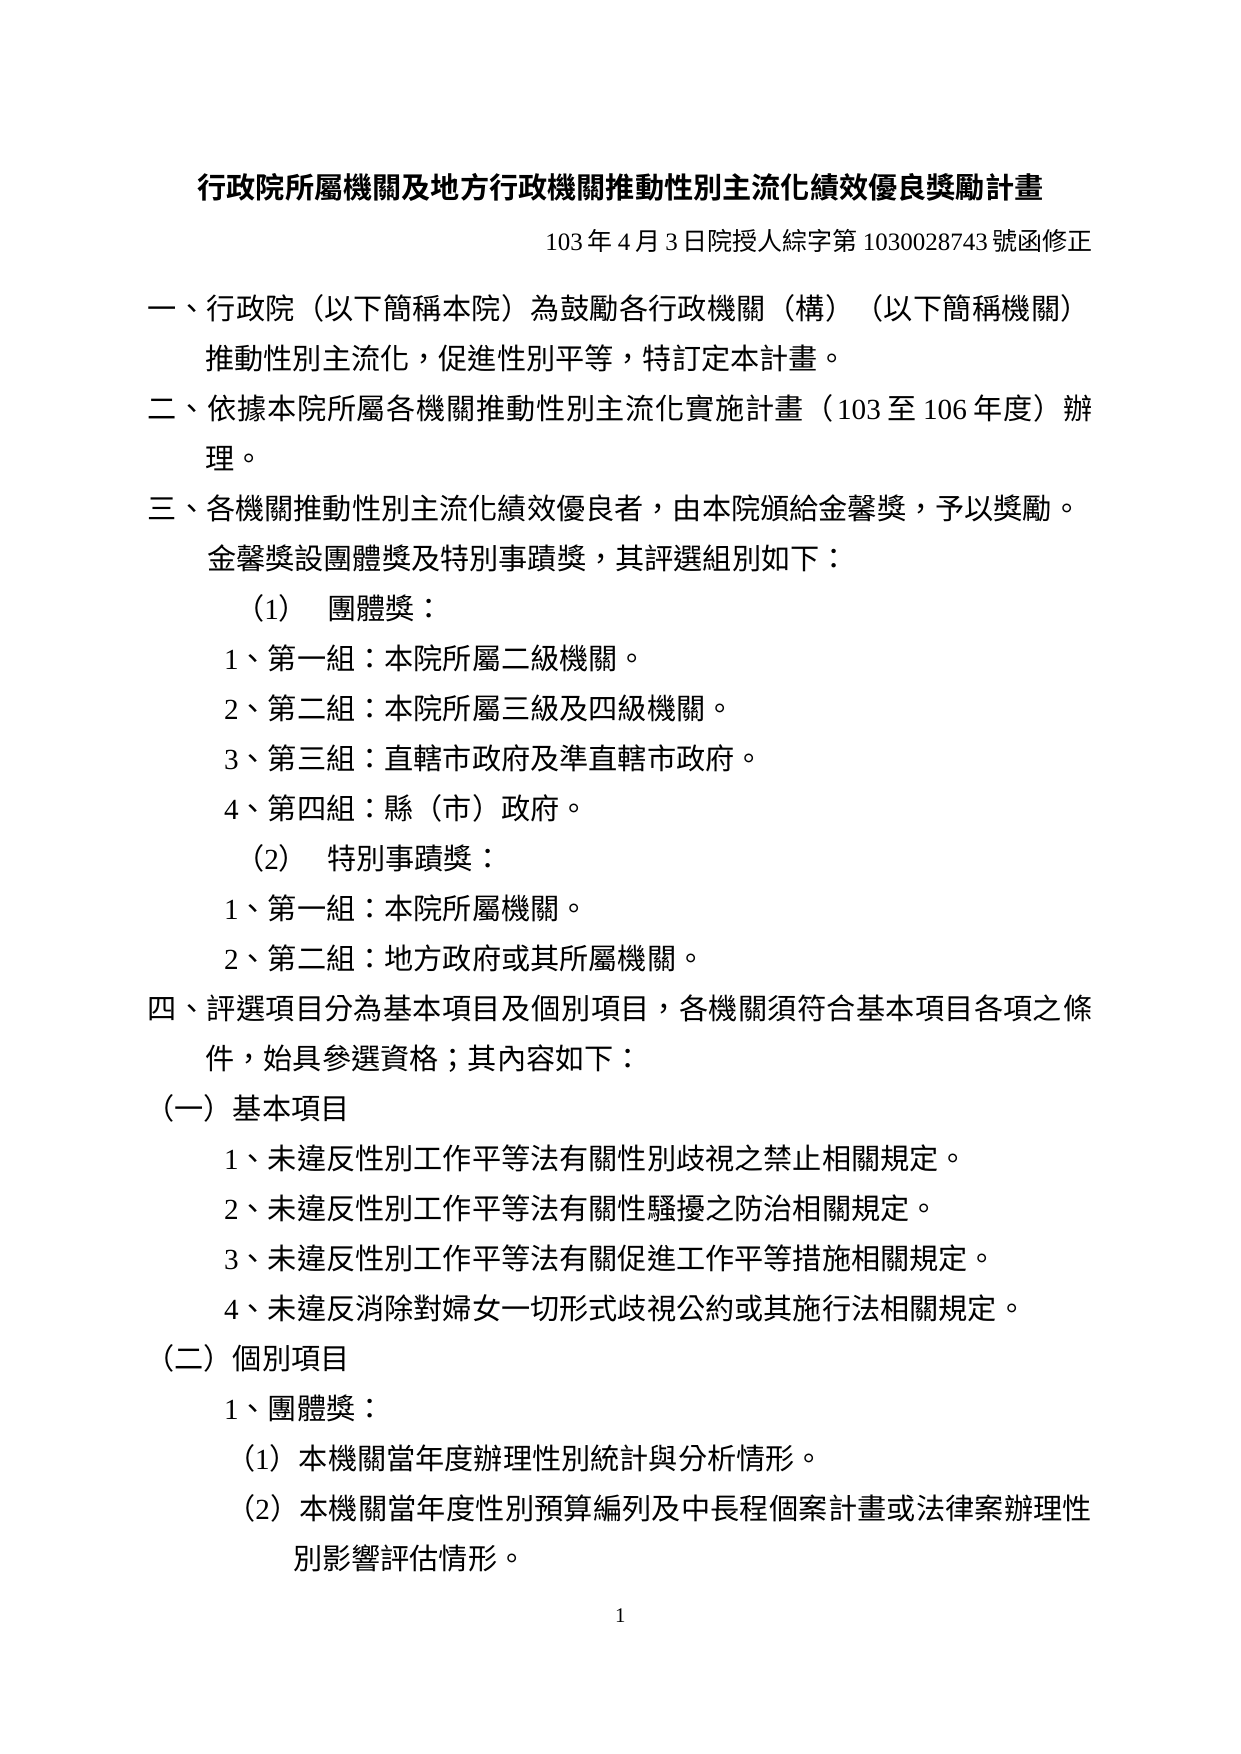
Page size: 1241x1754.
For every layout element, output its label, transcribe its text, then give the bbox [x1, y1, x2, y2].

text 三、各機關推動性別主流化績效優良者，由本院頒給金馨獎，予以獎勵。 [148, 479, 1092, 529]
text 4、未違反消除對婦女一切形式歧視公約或其施行法相關規定。 [224, 1279, 1092, 1329]
text （一）基本項目 [145, 1079, 1092, 1129]
text 2、第二組：地方政府或其所屬機關。 [224, 929, 1092, 979]
text 2、第二組：本院所屬三級及四級機關。 [224, 679, 1092, 729]
text 四、評選項目分為基本項目及個別項目，各機關須符合基本項目各項之條件，始具參選資格；其內容如下： [148, 979, 1092, 1079]
text 一、行政院（以下簡稱本院）為鼓勵各行政機關（構）（以下簡稱機關）推動性別主流化，促進性別平等，特訂定本計畫。 [148, 279, 1092, 379]
text 1、第一組：本院所屬二級機關。 [224, 629, 1092, 679]
text 3、第三組：直轄市政府及準直轄市政府。 [224, 729, 1092, 779]
text 金馨獎設團體獎及特別事蹟獎，其評選組別如下： [207, 529, 1092, 579]
text 3、未違反性別工作平等法有關促進工作平等措施相關規定。 [224, 1229, 1092, 1279]
text （1）本機關當年度辦理性別統計與分析情形。 [226, 1429, 1092, 1479]
text 1、未違反性別工作平等法有關性別歧視之禁止相關規定。 [224, 1129, 1092, 1179]
text 二、依據本院所屬各機關推動性別主流化實施計畫（103至106年度）辦理。 [148, 379, 1092, 479]
list 團體獎： [237, 579, 1092, 629]
text （二）個別項目 [145, 1329, 1092, 1379]
text 103年4月3日院授人綜字第1030028743號函修正 [148, 208, 1092, 261]
text 2、未違反性別工作平等法有關性騷擾之防治相關規定。 [224, 1179, 1092, 1229]
text 行政院所屬機關及地方行政機關推動性別主流化績效優良獎勵計畫 [148, 156, 1092, 208]
text 1、團體獎： [224, 1379, 1092, 1429]
text 4、第四組：縣（市）政府。 [224, 779, 1092, 829]
text 1、第一組：本院所屬機關。 [224, 879, 1092, 929]
list 特別事蹟獎： [237, 829, 1092, 879]
text （2）本機關當年度性別預算編列及中長程個案計畫或法律案辦理性別影響評估情形。 [226, 1479, 1092, 1579]
